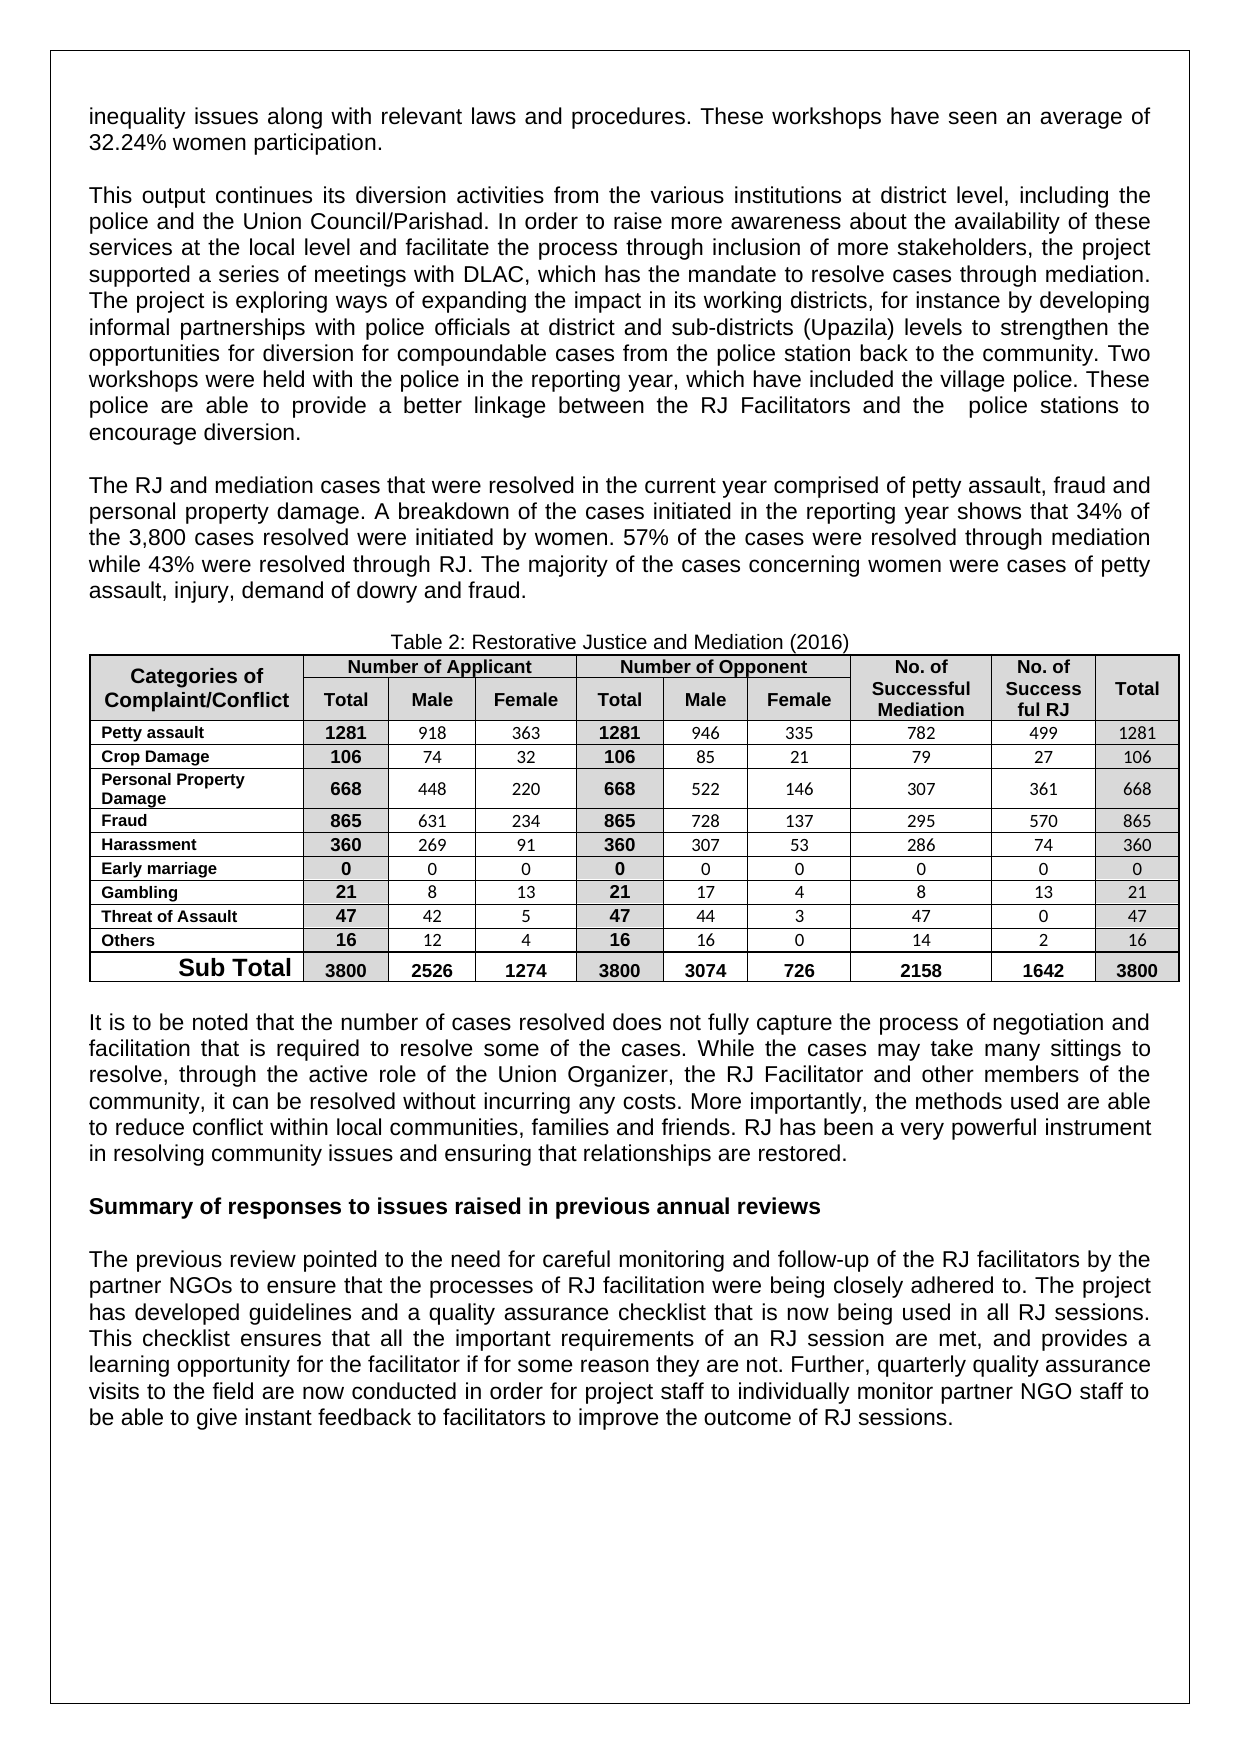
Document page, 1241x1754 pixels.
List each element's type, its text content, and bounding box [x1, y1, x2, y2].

table_cell Threat of Assault [91, 905, 303, 927]
table_header Total [1096, 656, 1178, 720]
table_cell 3074 [664, 953, 747, 981]
text The RJ and mediation cases that were resolved in the current year comprised of petty assault, fraud and personal property damage. A breakdown of the cases initiated in the reporting year shows that 34% of the 3,800 cases resolved were initiated by women. 57% of the cases were resolved through mediation while 43% were resolved through RJ. The majority of the cases concerning women were cases of petty assault, injury, demand of dowry and fraud. [89, 472, 1152, 603]
table_cell 782 [851, 721, 991, 744]
text Table 2: Restorative Justice and Mediation (2016) [89, 630, 1152, 654]
table_cell 21 [1096, 881, 1178, 903]
table_header No. of Successful RJ [992, 656, 1095, 720]
text inequality issues along with relevant laws and procedures. These workshops have seen an average of 32.24% women participation. [89, 103, 1152, 155]
table_cell 1281 [577, 721, 663, 744]
table_cell 360 [304, 833, 388, 856]
table_cell 79 [851, 745, 991, 768]
table_cell Total [304, 678, 388, 720]
table_cell 1281 [1096, 721, 1178, 744]
text The previous review pointed to the need for careful monitoring and follow-up of the RJ facilitators by the partner NGOs to ensure that the processes of RJ facilitation were being closely adhered to. The project has developed guidelines and a quality assurance checklist that is now being used in all RJ sessions. This checklist ensures that all the important requirements of an RJ session are met, and provides a learning opportunity for the facilitator if for some reason they are not. Further, quarterly quality assurance visits to the field are now conducted in order for project staff to individually monitor partner NGO staff to be able to give instant feedback to facilitators to improve the outcome of RJ sessions. [89, 1246, 1152, 1430]
table_cell 286 [851, 833, 991, 856]
table_cell 0 [748, 857, 850, 879]
table_cell 74 [992, 833, 1095, 856]
table_cell 3800 [577, 953, 663, 981]
table_cell 16 [664, 929, 747, 951]
table_cell 0 [389, 857, 475, 879]
table_cell 1281 [304, 721, 388, 744]
table_cell Crop Damage [91, 745, 303, 768]
table_cell 106 [304, 745, 388, 768]
table_cell 0 [1096, 857, 1178, 879]
table_cell Others [91, 929, 303, 951]
table_cell Petty assault [91, 721, 303, 744]
table_cell 146 [748, 769, 850, 808]
table_cell 668 [577, 769, 663, 808]
table_cell 16 [1096, 929, 1178, 951]
table_cell 16 [577, 929, 663, 951]
table_cell Total [577, 678, 663, 720]
table_cell 234 [476, 809, 576, 832]
table_cell 42 [389, 905, 475, 927]
table_cell 1642 [992, 953, 1095, 981]
table_cell 2158 [851, 953, 991, 981]
table_cell 668 [1096, 769, 1178, 808]
table_cell Personal Property Damage [91, 769, 303, 808]
table_cell 360 [1096, 833, 1178, 856]
table_cell 726 [748, 953, 850, 981]
table_cell 269 [389, 833, 475, 856]
table_cell 0 [851, 857, 991, 879]
table_cell 44 [664, 905, 747, 927]
table_cell 307 [851, 769, 991, 808]
text It is to be noted that the number of cases resolved does not fully capture the process of negotiation and facilitation that is required to resolve some of the cases. While the cases may take many sittings to resolve, through the active role of the Union Organizer, the RJ Facilitator and other members of the community, it can be resolved without incurring any costs. More importantly, the methods used are able to reduce conflict within local communities, families and friends. RJ has been a very powerful instrument in resolving community issues and ensuring that relationships are restored. [89, 1009, 1152, 1167]
table_cell 74 [389, 745, 475, 768]
table_cell 13 [992, 881, 1095, 903]
table_cell 728 [664, 809, 747, 832]
table_header No. of Successful Mediation [851, 656, 991, 720]
table_cell 47 [1096, 905, 1178, 927]
table_cell Gambling [91, 881, 303, 903]
table_cell 3800 [304, 953, 388, 981]
table_cell 499 [992, 721, 1095, 744]
table_cell 137 [748, 809, 850, 832]
text Summary of responses to issues raised in previous annual reviews [89, 1193, 1152, 1219]
table_cell Harassment [91, 833, 303, 856]
table_cell 91 [476, 833, 576, 856]
table_cell 918 [389, 721, 475, 744]
table_cell 13 [476, 881, 576, 903]
table_cell 1274 [476, 953, 576, 981]
table_cell 47 [851, 905, 991, 927]
table_cell 295 [851, 809, 991, 832]
table_cell 522 [664, 769, 747, 808]
table_cell 47 [577, 905, 663, 927]
table_cell 0 [748, 929, 850, 951]
text This output continues its diversion activities from the various institutions at district level, including the police and the Union Council/Parishad. In order to raise more awareness about the availability of these services at the local level and facilitate the process through inclusion of more stakeholders, the project supported a series of meetings with DLAC, which has the mandate to resolve cases through mediation. The project is exploring ways of expanding the impact in its working districts, for instance by developing informal partnerships with police officials at district and sub-districts (Upazila) levels to strengthen the opportunities for diversion for compoundable cases from the police station back to the community. Two workshops were held with the police in the reporting year, which have included the village police. These police are able to provide a better linkage between the RJ Facilitators and the police stations to encourage diversion. [89, 182, 1152, 445]
table_cell 0 [476, 857, 576, 879]
table_cell 21 [304, 881, 388, 903]
table_cell 570 [992, 809, 1095, 832]
table_cell 106 [1096, 745, 1178, 768]
table_cell 0 [664, 857, 747, 879]
table_cell 16 [304, 929, 388, 951]
table_cell 865 [304, 809, 388, 832]
table_cell 307 [664, 833, 747, 856]
table_cell 865 [1096, 809, 1178, 832]
table_cell 47 [304, 905, 388, 927]
table_cell Female [748, 678, 850, 720]
table_cell 2 [992, 929, 1095, 951]
table_cell 363 [476, 721, 576, 744]
table_cell 8 [389, 881, 475, 903]
table_cell 4 [748, 881, 850, 903]
table_cell Early marriage [91, 857, 303, 879]
table_cell 360 [577, 833, 663, 856]
table_cell 0 [304, 857, 388, 879]
table_cell 14 [851, 929, 991, 951]
table_header Categories of Complaint/Conflict [91, 656, 303, 720]
table_cell 3 [748, 905, 850, 927]
table_cell 865 [577, 809, 663, 832]
table_cell 0 [992, 905, 1095, 927]
table_cell 335 [748, 721, 850, 744]
table_cell 4 [476, 929, 576, 951]
table_cell 946 [664, 721, 747, 744]
table_cell 17 [664, 881, 747, 903]
table_cell 85 [664, 745, 747, 768]
table_cell 631 [389, 809, 475, 832]
table_cell 3800 [1096, 953, 1178, 981]
table_cell 0 [577, 857, 663, 879]
table_cell 8 [851, 881, 991, 903]
table_cell Fraud [91, 809, 303, 832]
table_cell Male [664, 678, 747, 720]
table_cell 21 [748, 745, 850, 768]
table_header Number of Applicant [304, 656, 576, 677]
table_cell 0 [992, 857, 1095, 879]
table_cell 106 [577, 745, 663, 768]
table_cell 53 [748, 833, 850, 856]
table_cell Male [389, 678, 475, 720]
table_header Number of Opponent [577, 656, 850, 677]
table_cell 2526 [389, 953, 475, 981]
table_cell 12 [389, 929, 475, 951]
table_cell 668 [304, 769, 388, 808]
table_cell 448 [389, 769, 475, 808]
table_cell 21 [577, 881, 663, 903]
table_cell 5 [476, 905, 576, 927]
table_cell Sub Total [91, 953, 303, 981]
table_cell 32 [476, 745, 576, 768]
table_cell 361 [992, 769, 1095, 808]
table_cell 27 [992, 745, 1095, 768]
table_cell 220 [476, 769, 576, 808]
table_cell Female [476, 678, 576, 720]
